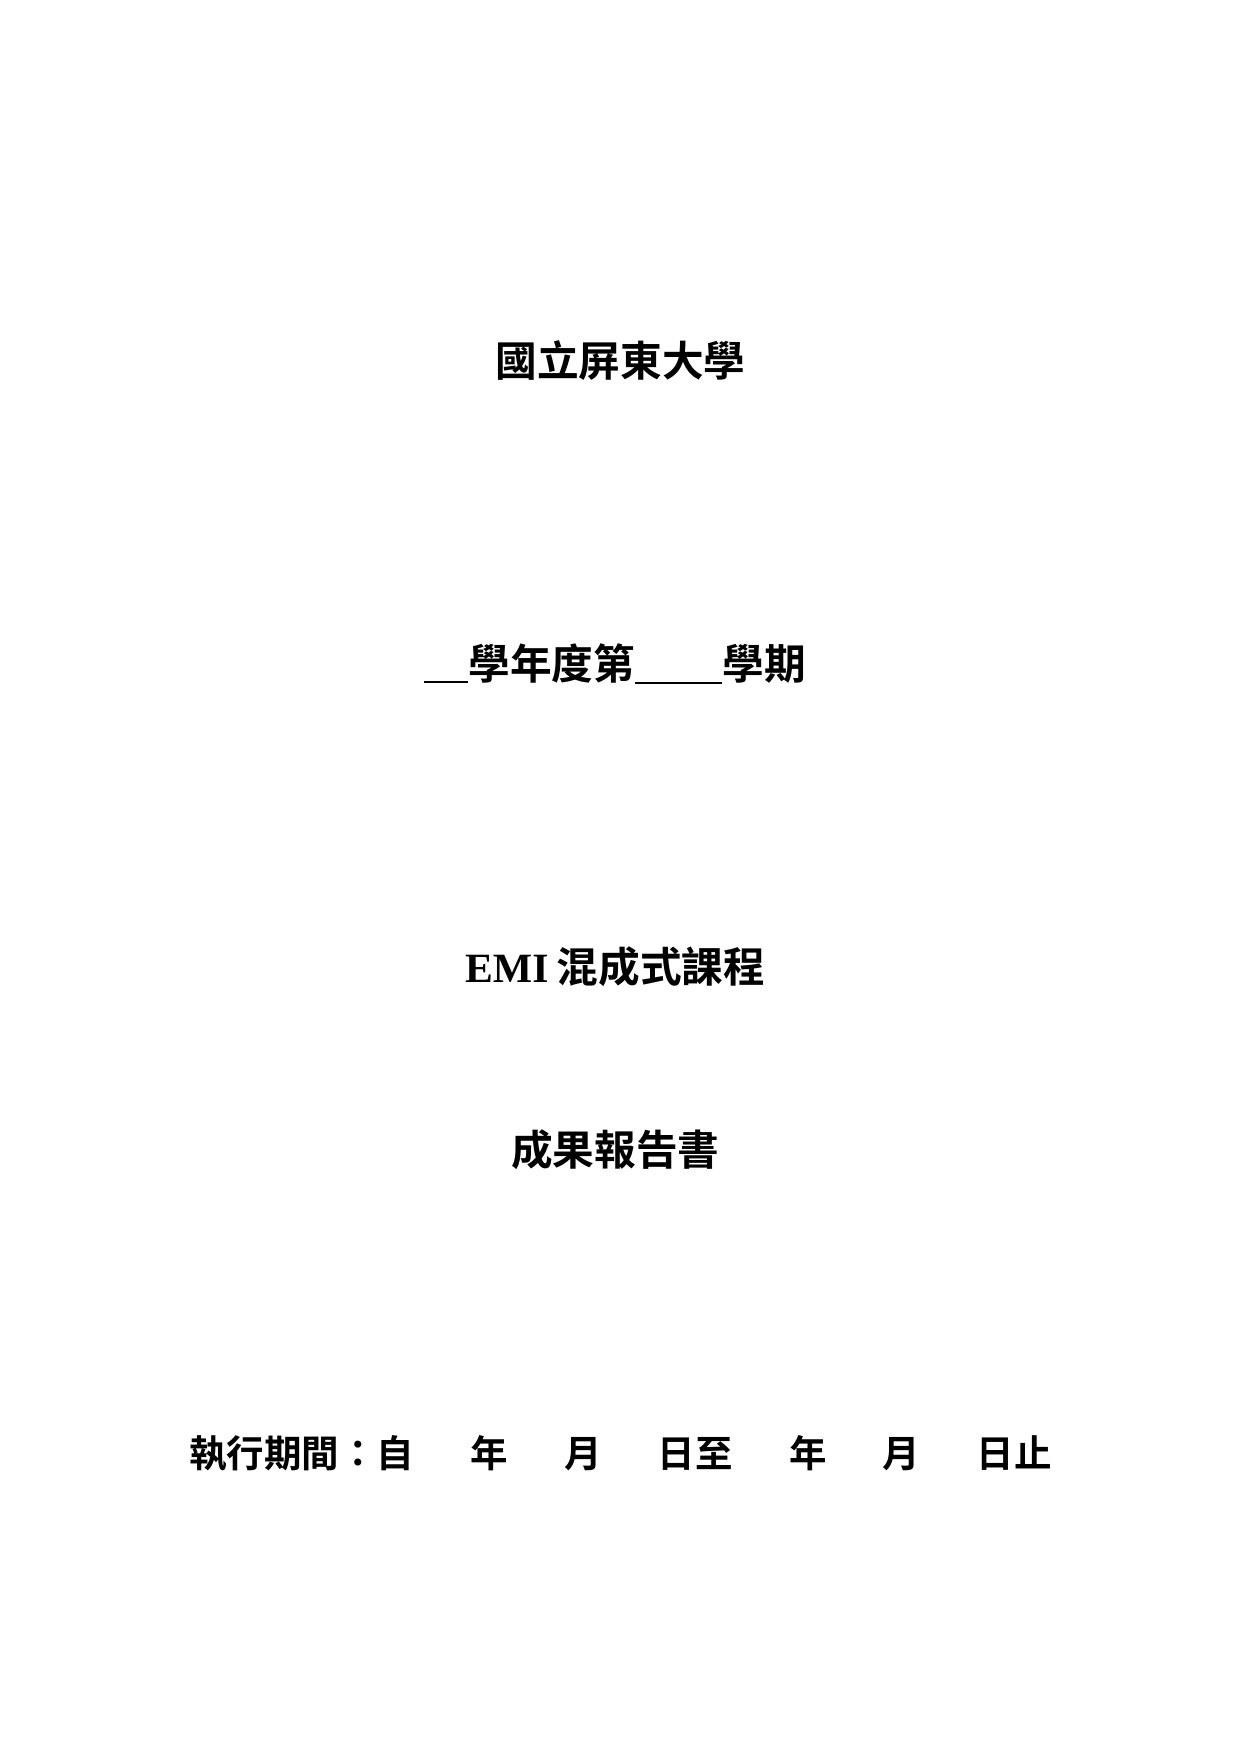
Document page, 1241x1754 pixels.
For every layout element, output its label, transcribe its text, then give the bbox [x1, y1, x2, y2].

text EMI混成式課程 [187, 923, 1042, 985]
text 國立屏東大學 [187, 317, 1053, 379]
text 成果報告書 [187, 1106, 1042, 1168]
text 學年度第 學期 [187, 620, 1042, 682]
text 執行期間：自 年 月 日至 年 月 日止 [187, 1409, 1053, 1472]
